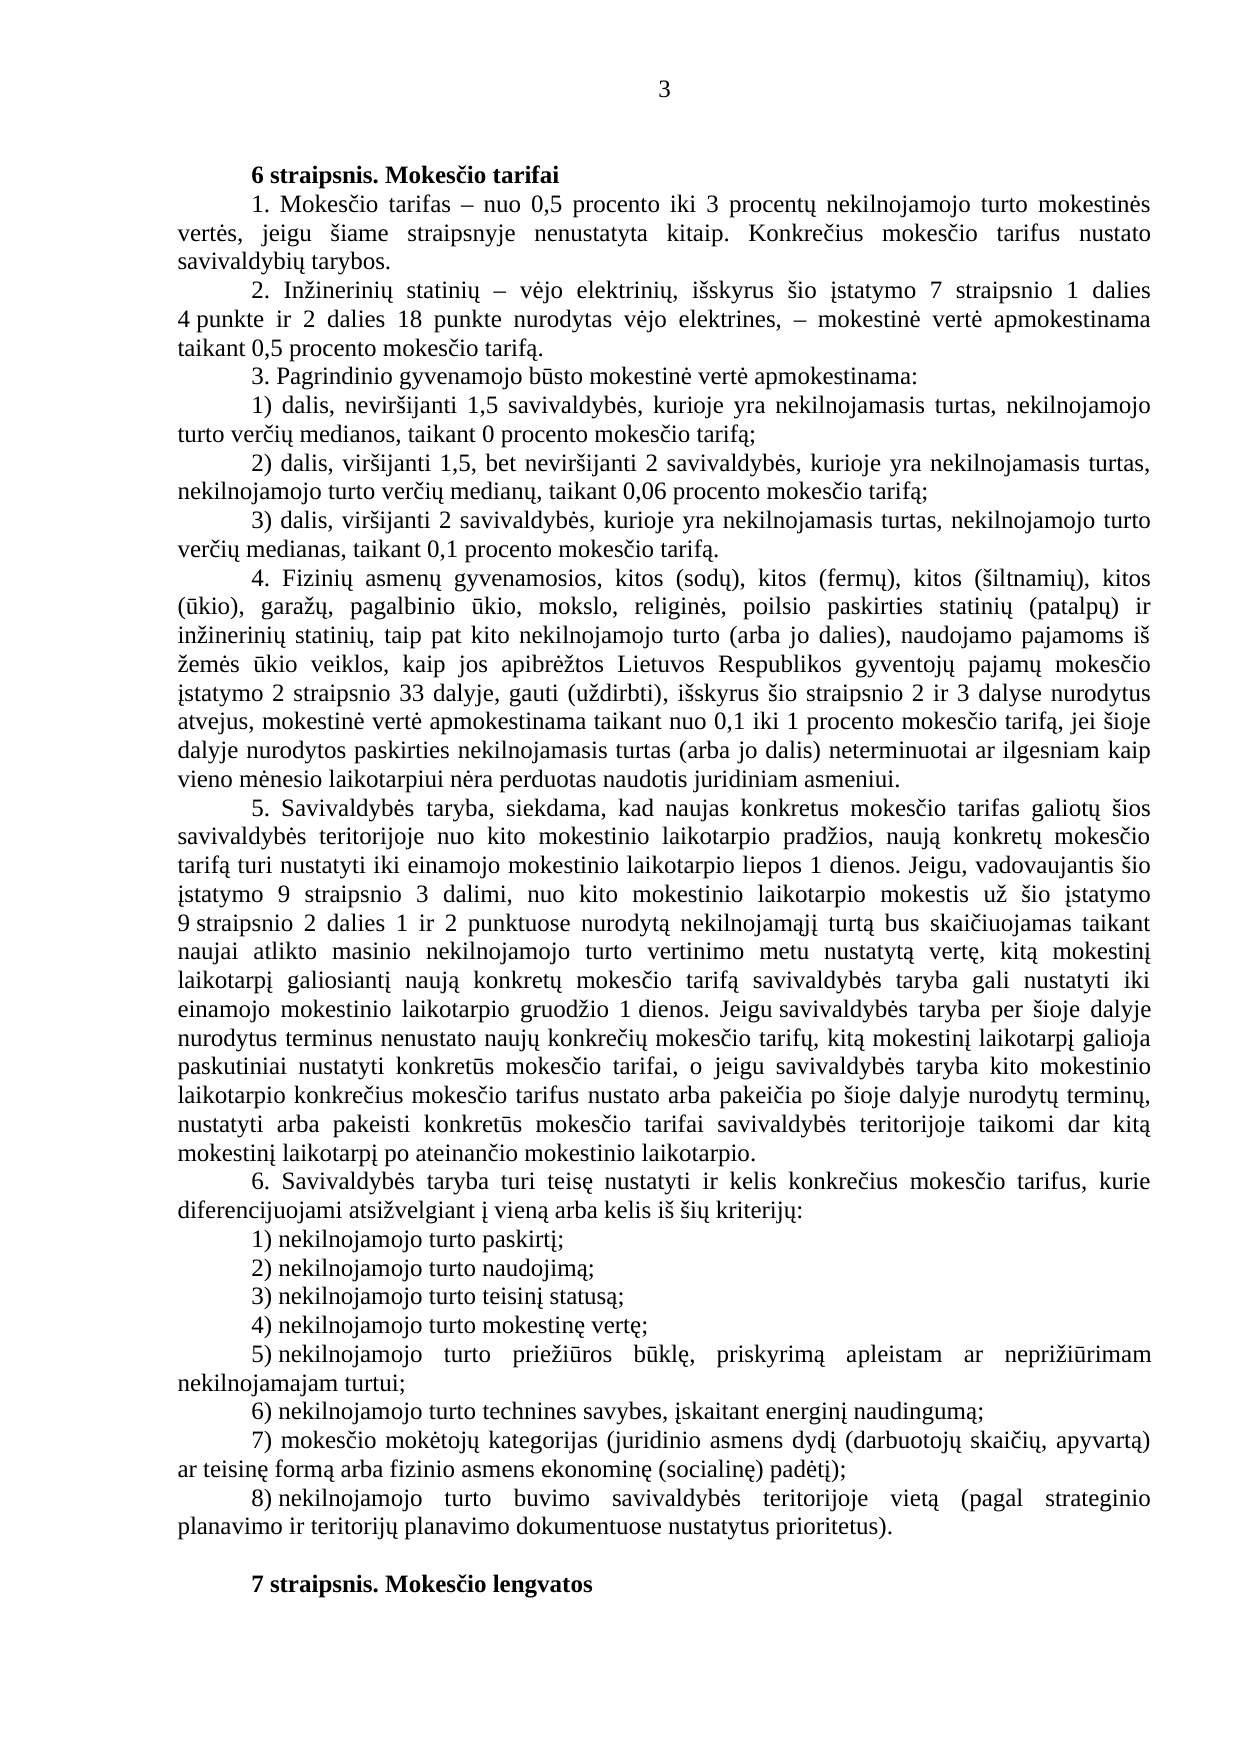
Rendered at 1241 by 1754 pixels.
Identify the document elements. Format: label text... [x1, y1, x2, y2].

text 2. Inžinerinių statinių – vėjo elektrinių, išskyrus šio įstatymo 7 straipsnio 1 dalies 4 punkte ir 2 dalies 18 punkte nurodytas vėjo elektrines, – mokestinė vertė apmokestinama taikant 0,5 procento mokesčio tarifą. [177, 275, 1152, 361]
text 3. Pagrindinio gyvenamojo būsto mokestinė vertė apmokestinama: [177, 361, 1152, 390]
text 8) nekilnojamojo turto buvimo savivaldybės teritorijoje vietą (pagal strateginio planavimo ir teritorijų planavimo dokumentuose nustatytus prioritetus). [177, 1483, 1152, 1540]
text 5. Savivaldybės taryba, siekdama, kad naujas konkretus mokesčio tarifas galiotų šios savivaldybės teritorijoje nuo kito mokestinio laikotarpio pradžios, naują konkretų mokesčio tarifą turi nustatyti iki einamojo mokestinio laikotarpio liepos 1 dienos. Jeigu, vadovaujantis šio įstatymo 9 straipsnio 3 dalimi, nuo kito mokestinio laikotarpio mokestis už šio įstatymo 9 straipsnio 2 dalies 1 ir 2 punktuose nurodytą nekilnojamąjį turtą bus skaičiuojamas taikant naujai atlikto masinio nekilnojamojo turto vertinimo metu nustatytą vertę, kitą mokestinį laikotarpį galiosiantį naują konkretų mokesčio tarifą savivaldybės taryba gali nustatyti iki einamojo mokestinio laikotarpio gruodžio 1 dienos. Jeigu savivaldybės taryba per šioje dalyje nurodytus terminus nenustato naujų konkrečių mokesčio tarifų, kitą mokestinį laikotarpį galioja paskutiniai nustatyti konkretūs mokesčio tarifai, o jeigu savivaldybės taryba kito mokestinio laikotarpio konkrečius mokesčio tarifus nustato arba pakeičia po šioje dalyje nurodytų terminų, nustatyti arba pakeisti konkretūs mokesčio tarifai savivaldybės teritorijoje taikomi dar kitą mokestinį laikotarpį po ateinančio mokestinio laikotarpio. [177, 793, 1152, 1166]
text 3) nekilnojamojo turto teisinį statusą; [177, 1281, 1152, 1310]
text 1. Mokesčio tarifas – nuo 0,5 procento iki 3 procentų nekilnojamojo turto mokestinės vertės, jeigu šiame straipsnyje nenustatyta kitaip. Konkrečius mokesčio tarifus nustato savivaldybių tarybos. [177, 189, 1152, 275]
text 2) nekilnojamojo turto naudojimą; [177, 1253, 1152, 1281]
text 7 straipsnis. Mokesčio lengvatos [177, 1569, 1152, 1598]
text 4) nekilnojamojo turto mokestinę vertę; [177, 1310, 1152, 1339]
text 7) mokesčio mokėtojų kategorijas (juridinio asmens dydį (darbuotojų skaičių, apyvartą) ar teisinę formą arba fizinio asmens ekonominę (socialinę) padėtį); [177, 1425, 1152, 1483]
text 1) dalis, neviršijanti 1,5 savivaldybės, kurioje yra nekilnojamasis turtas, nekilnojamojo turto verčių medianos, taikant 0 procento mokesčio tarifą; [177, 390, 1152, 448]
text 3) dalis, viršijanti 2 savivaldybės, kurioje yra nekilnojamasis turtas, nekilnojamojo turto verčių medianas, taikant 0,1 procento mokesčio tarifą. [177, 505, 1152, 563]
text 2) dalis, viršijanti 1,5, bet neviršijanti 2 savivaldybės, kurioje yra nekilnojamasis turtas, nekilnojamojo turto verčių medianų, taikant 0,06 procento mokesčio tarifą; [177, 448, 1152, 505]
text 1) nekilnojamojo turto paskirtį; [177, 1224, 1152, 1253]
text 6) nekilnojamojo turto technines savybes, įskaitant energinį naudingumą; [177, 1396, 1152, 1425]
text 5) nekilnojamojo turto priežiūros būklę, priskyrimą apleistam ar neprižiūrimam nekilnojamajam turtui; [177, 1339, 1152, 1396]
text 6 straipsnis. Mokesčio tarifai [177, 160, 1152, 189]
text 4. Fizinių asmenų gyvenamosios, kitos (sodų), kitos (fermų), kitos (šiltnamių), kitos (ūkio), garažų, pagalbinio ūkio, mokslo, religinės, poilsio paskirties statinių (patalpų) ir inžinerinių statinių, taip pat kito nekilnojamojo turto (arba jo dalies), naudojamo pajamoms iš žemės ūkio veiklos, kaip jos apibrėžtos Lietuvos Respublikos gyventojų pajamų mokesčio įstatymo 2 straipsnio 33 dalyje, gauti (uždirbti), išskyrus šio straipsnio 2 ir 3 dalyse nurodytus atvejus, mokestinė vertė apmokestinama taikant nuo 0,1 iki 1 procento mokesčio tarifą, jei šioje dalyje nurodytos paskirties nekilnojamasis turtas (arba jo dalis) neterminuotai ar ilgesniam kaip vieno mėnesio laikotarpiui nėra perduotas naudotis juridiniam asmeniui. [177, 563, 1152, 793]
text 6. Savivaldybės taryba turi teisę nustatyti ir kelis konkrečius mokesčio tarifus, kurie diferencijuojami atsižvelgiant į vieną arba kelis iš šių kriterijų: [177, 1166, 1152, 1224]
